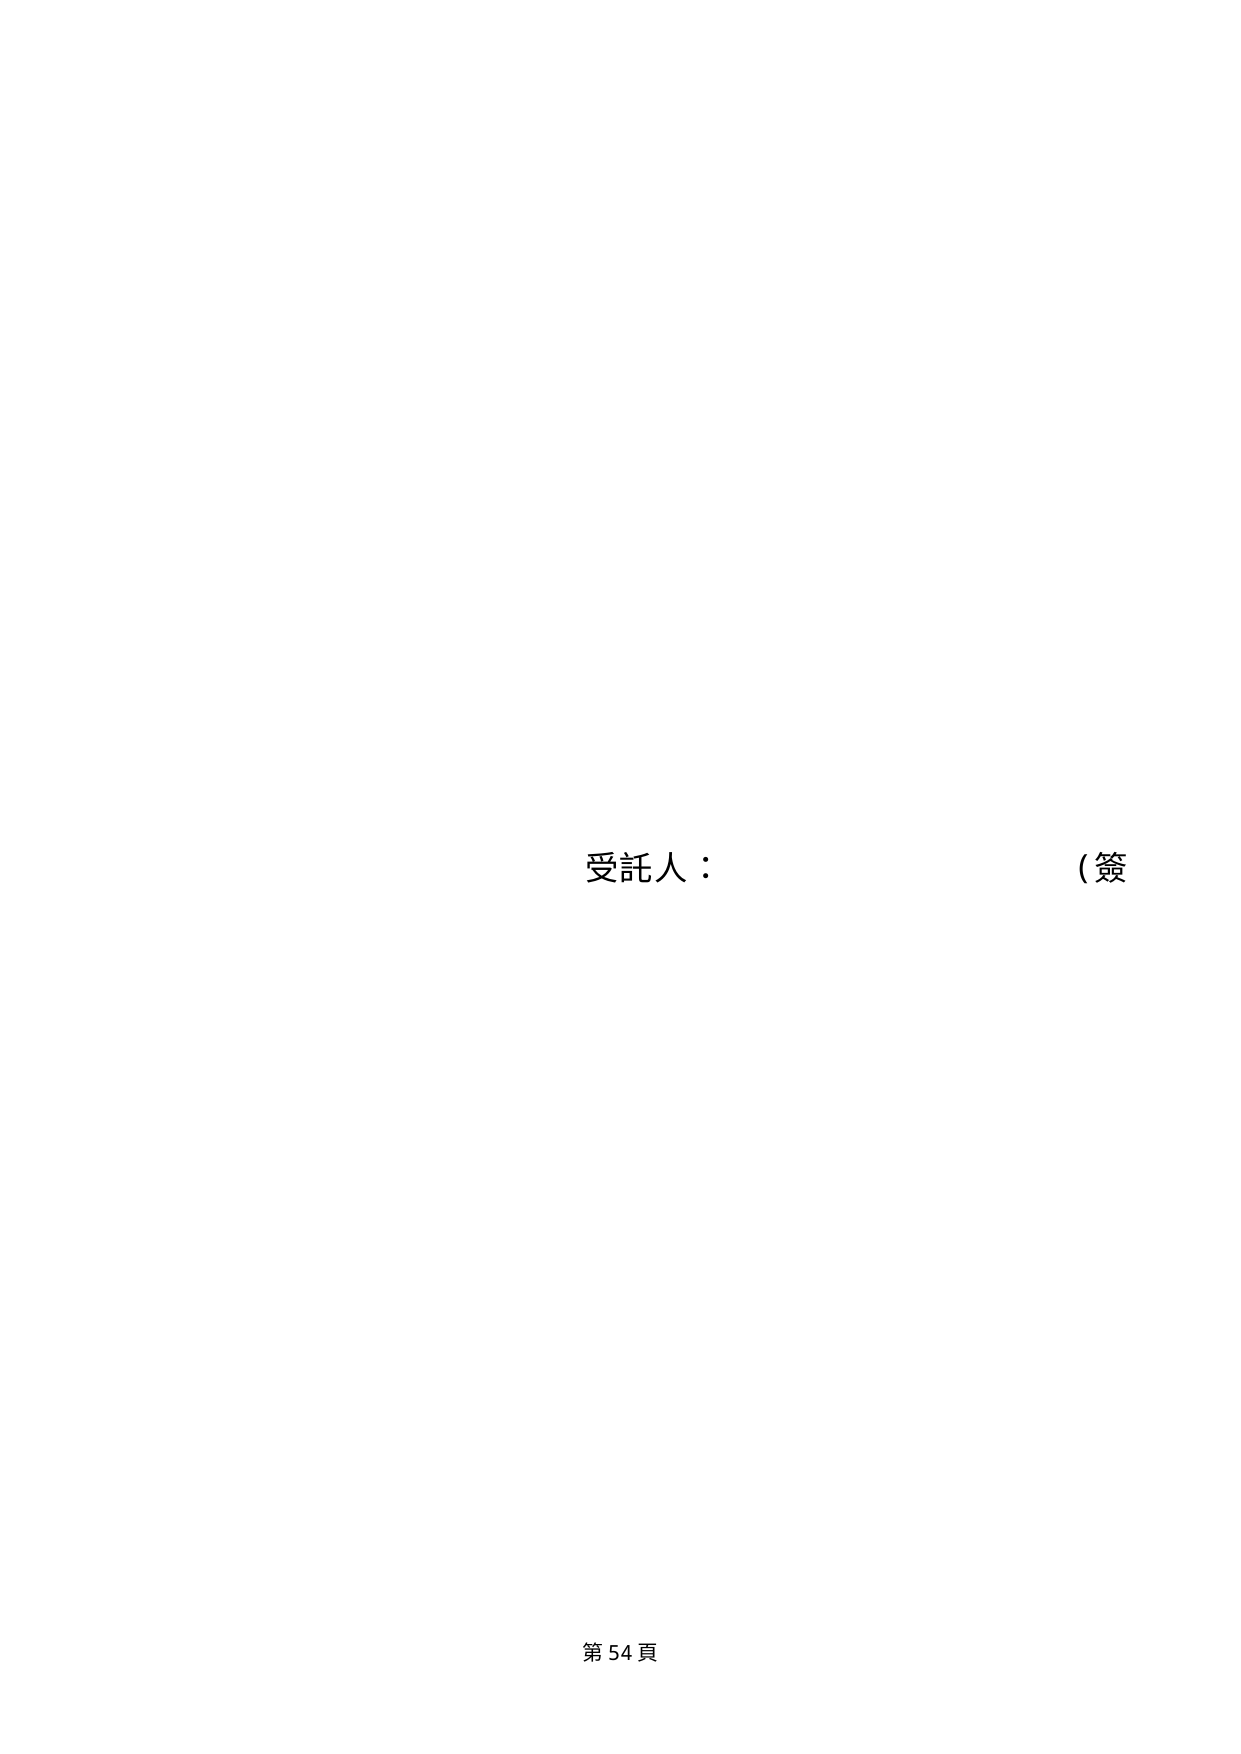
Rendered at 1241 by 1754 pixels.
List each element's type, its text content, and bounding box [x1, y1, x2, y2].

text 受託人： (簽 [585, 824, 1128, 887]
